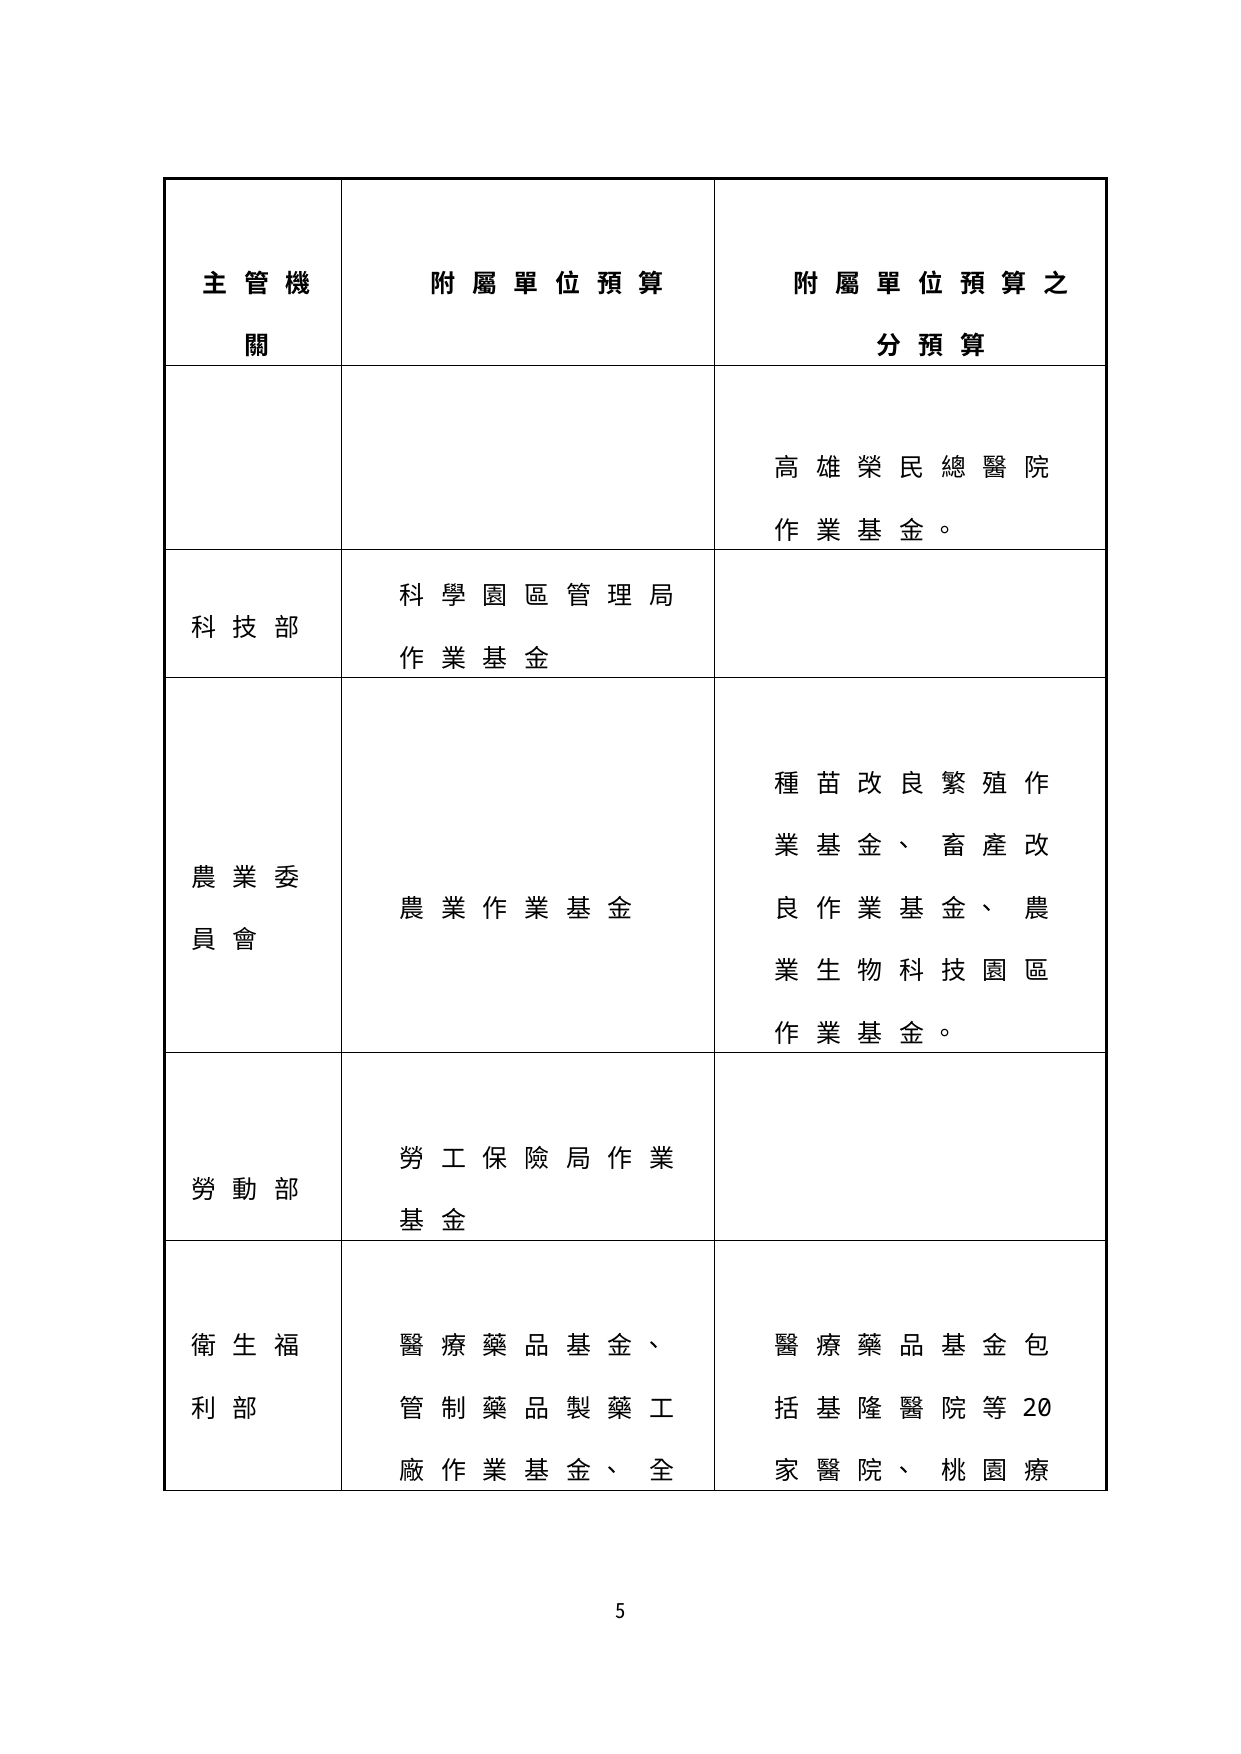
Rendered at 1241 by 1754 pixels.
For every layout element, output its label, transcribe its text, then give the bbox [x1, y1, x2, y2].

table_cell 種苗改良繁殖作業基金、畜產改良作業基金、農業生物科技園區作業基金。 [715, 678, 1105, 1052]
table_cell 農業委員會 [166, 678, 341, 1052]
table_cell [166, 366, 341, 549]
table_cell [715, 550, 1105, 677]
table_header 主管機關 [166, 180, 341, 365]
table_cell 農業作業基金 [342, 678, 714, 1052]
table_cell [715, 1053, 1105, 1240]
table_cell 科技部 [166, 550, 341, 677]
table_cell 醫療藥品基金包括基隆醫院等20家醫院、桃園療 [715, 1241, 1105, 1490]
table_cell 勞動部 [166, 1053, 341, 1240]
table_cell 高雄榮民總醫院作業基金。 [715, 366, 1105, 549]
table_header 附屬單位預算之分預算 [715, 180, 1105, 365]
table_cell [342, 366, 714, 549]
table_cell 科學園區管理局作業基金 [342, 550, 714, 677]
table_cell 勞工保險局作業基金 [342, 1053, 714, 1240]
table_header 附屬單位預算 [342, 180, 714, 365]
table_cell 醫療藥品基金、管制藥品製藥工廠作業基金、全 [342, 1241, 714, 1490]
table_cell 衛生福利部 [166, 1241, 341, 1490]
